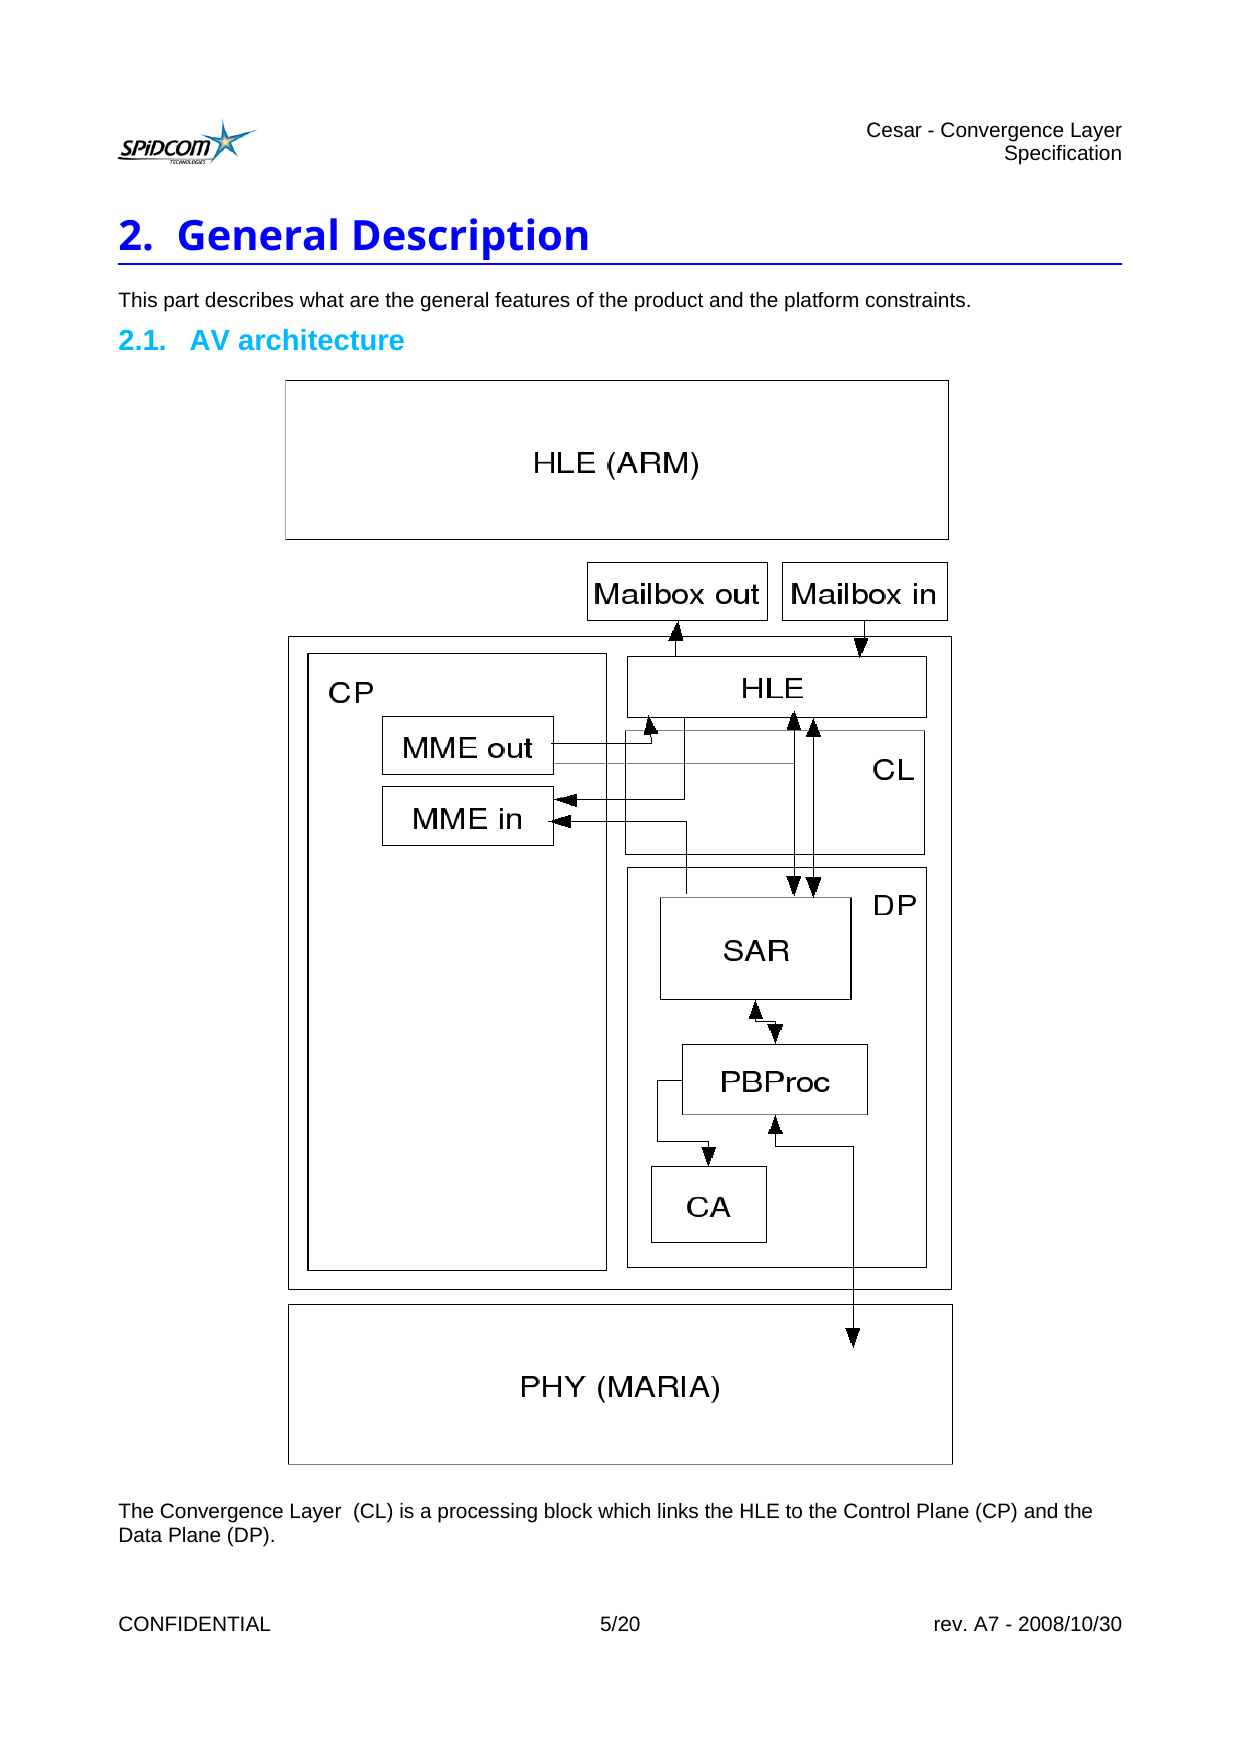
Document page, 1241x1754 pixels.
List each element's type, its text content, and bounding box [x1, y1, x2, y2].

text This part describes what are the general features of the product and the platform constraints. [118, 288, 1122, 312]
picture [285, 380, 955, 1465]
subtitle General Description [118, 206, 1122, 263]
text The Convergence Layer (CL) is a processing block which links the HLE to the Control Plane (CP) and the Data Plane (DP). [118, 1500, 1122, 1546]
subtitle AV architecture [118, 324, 1122, 357]
picture [117, 118, 258, 165]
